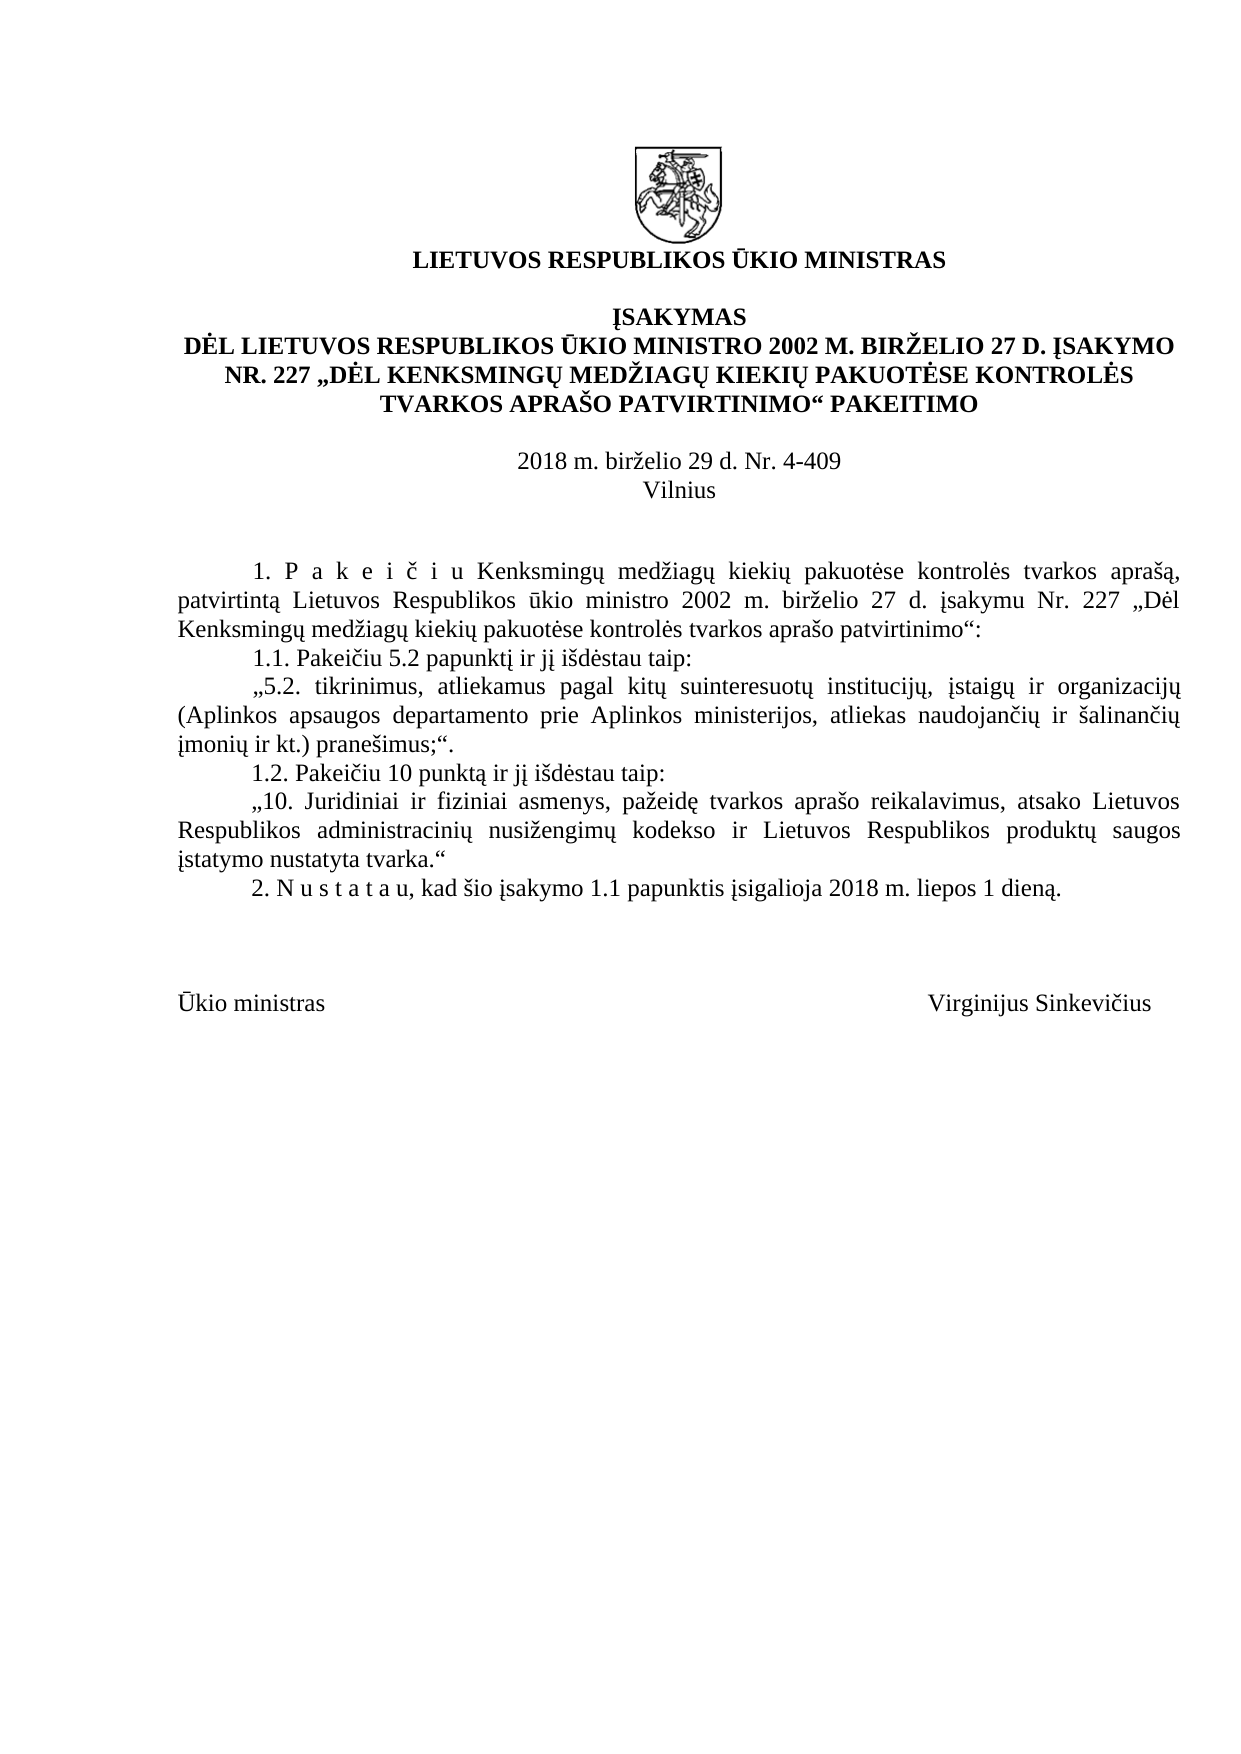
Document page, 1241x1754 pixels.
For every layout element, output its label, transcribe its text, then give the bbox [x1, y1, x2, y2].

text Ūkio ministras Virginijus Sinkevičius [177, 988, 1181, 1016]
text LIETUVOS RESPUBLIKOS ŪKIO MINISTRAS [177, 245, 1181, 274]
text „5.2. tikrinimus, atliekamus pagal kitų suinteresuotų institucijų, įstaigų ir organizacijų (Aplinkos apsaugos departamento prie Aplinkos ministerijos, atliekas naudojančių ir šalinančių įmonių ir kt.) pranešimus;“. [177, 671, 1181, 758]
text DĖL LIETUVOS RESPUBLIKOS ŪKIO MINISTRO 2002 M. BIRŽELIO 27 D. ĮSAKYMO NR. 227 „DĖL KENKSMINGŲ MEDŽIAGŲ KIEKIŲ PAKUOTĖSE KONTROLĖS TVARKOS APRAŠO PATVIRTINIMO“ PAKEITIMO [177, 331, 1181, 417]
text 1. P a k e i č i u Kenksmingų medžiagų kiekių pakuotėse kontrolės tvarkos aprašą, patvirtintą Lietuvos Respublikos ūkio ministro 2002 m. birželio 27 d. įsakymu Nr. 227 „Dėl Kenksmingų medžiagų kiekių pakuotėse kontrolės tvarkos aprašo patvirtinimo“: [177, 556, 1181, 643]
text 1.2. Pakeičiu 10 punktą ir jį išdėstau taip: [177, 758, 1181, 786]
text 2018 m. birželio 29 d. Nr. 4-409 [177, 446, 1181, 475]
text Vilnius [177, 475, 1181, 504]
text įsakymas [177, 302, 1181, 331]
text 1.1. Pakeičiu 5.2 papunktį ir jį išdėstau taip: [177, 643, 1181, 671]
text 2. N u s t a t a u, kad šio įsakymo 1.1 papunktis įsigalioja 2018 m. liepos 1 dieną. [177, 873, 1181, 901]
text „10. Juridiniai ir fiziniai asmenys, pažeidę tvarkos aprašo reikalavimus, atsako Lietuvos Respublikos administracinių nusižengimų kodekso ir Lietuvos Respublikos produktų saugos įstatymo nustatyta tvarka.“ [177, 786, 1181, 873]
